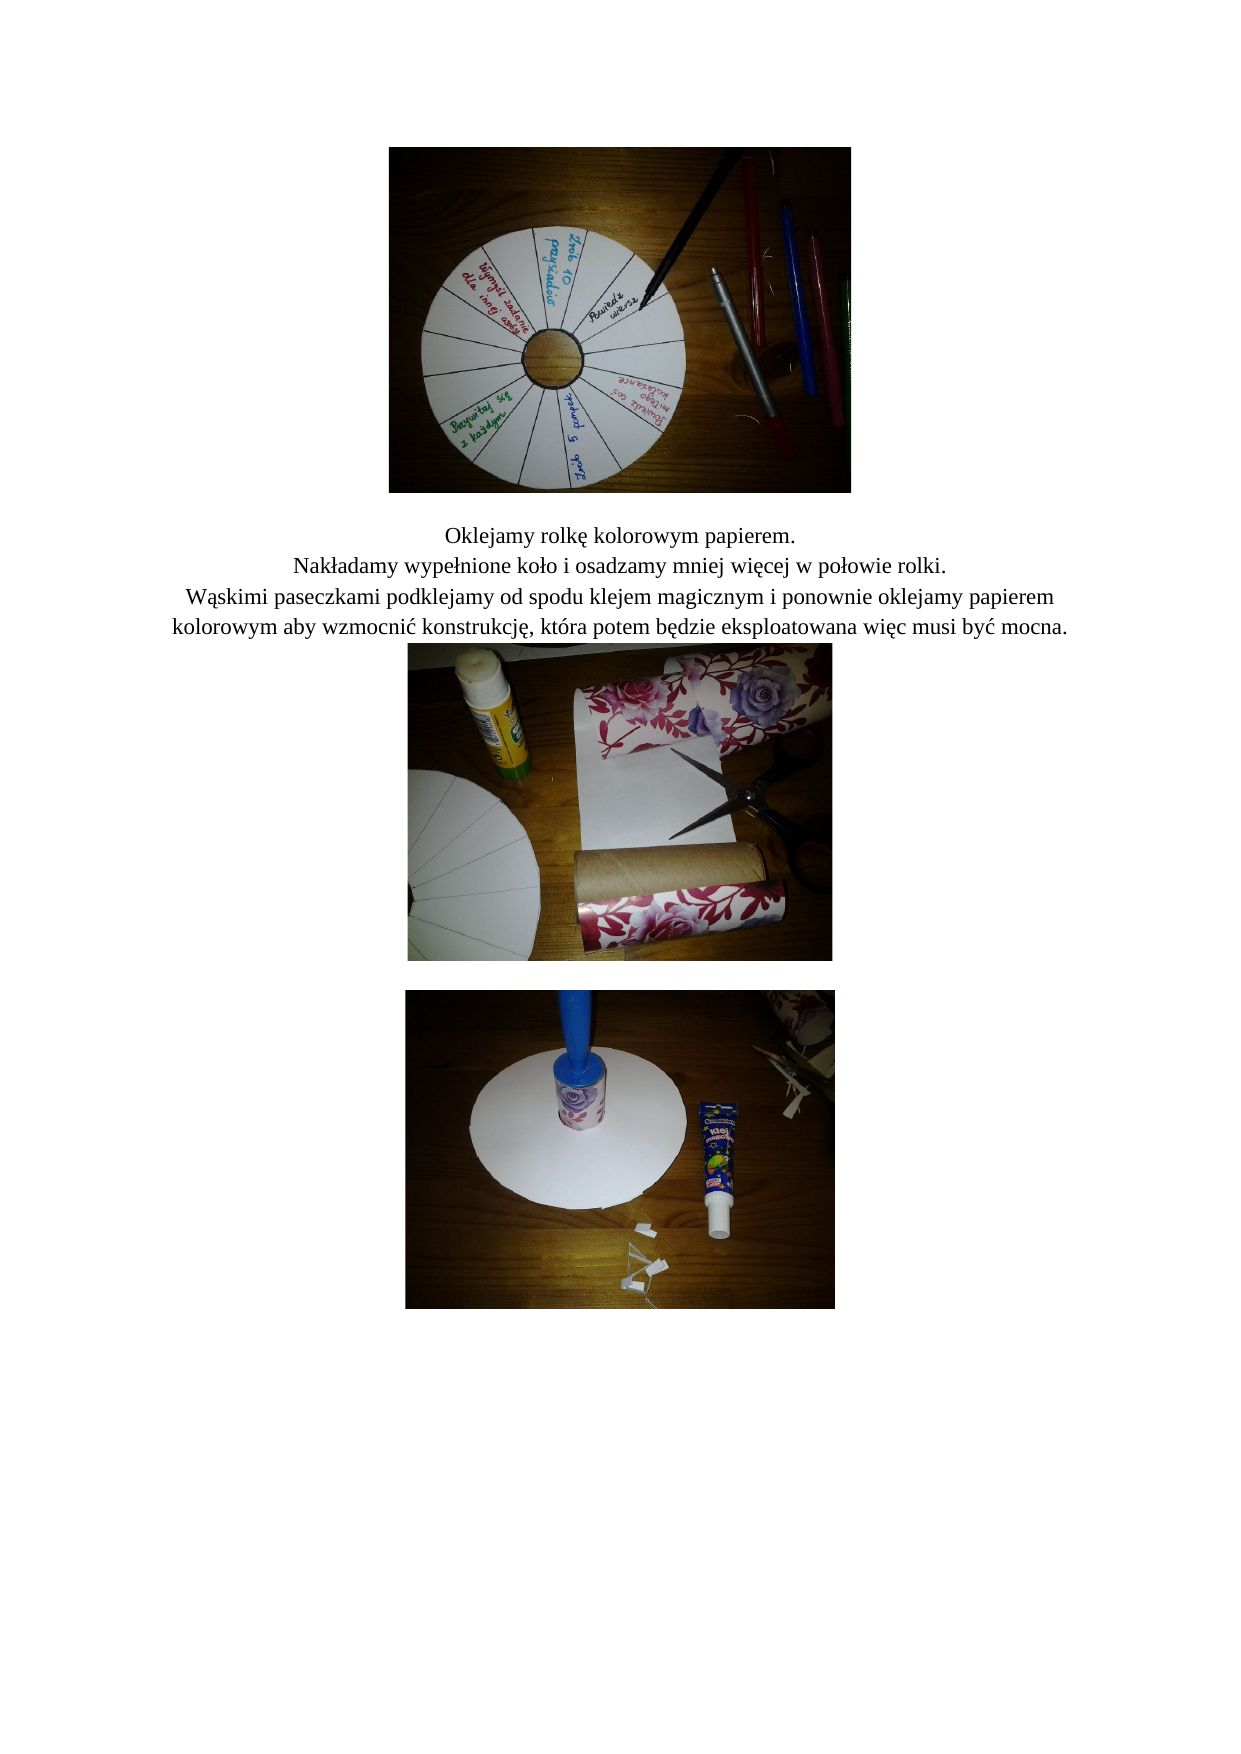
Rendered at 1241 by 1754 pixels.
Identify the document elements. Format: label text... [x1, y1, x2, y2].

text Oklejamy rolkę kolorowym papierem. [148, 522, 1093, 549]
picture [405, 990, 835, 1309]
picture [388, 147, 852, 493]
picture [407, 643, 833, 961]
text kolorowym aby wzmocnić konstrukcję, która potem będzie eksploatowana więc musi być mocna. [148, 613, 1093, 639]
text Wąskimi paseczkami podklejamy od spodu klejem magicznym i ponownie oklejamy papierem [148, 583, 1093, 609]
text Nakładamy wypełnione koło i osadzamy mniej więcej w połowie rolki. [148, 553, 1093, 579]
